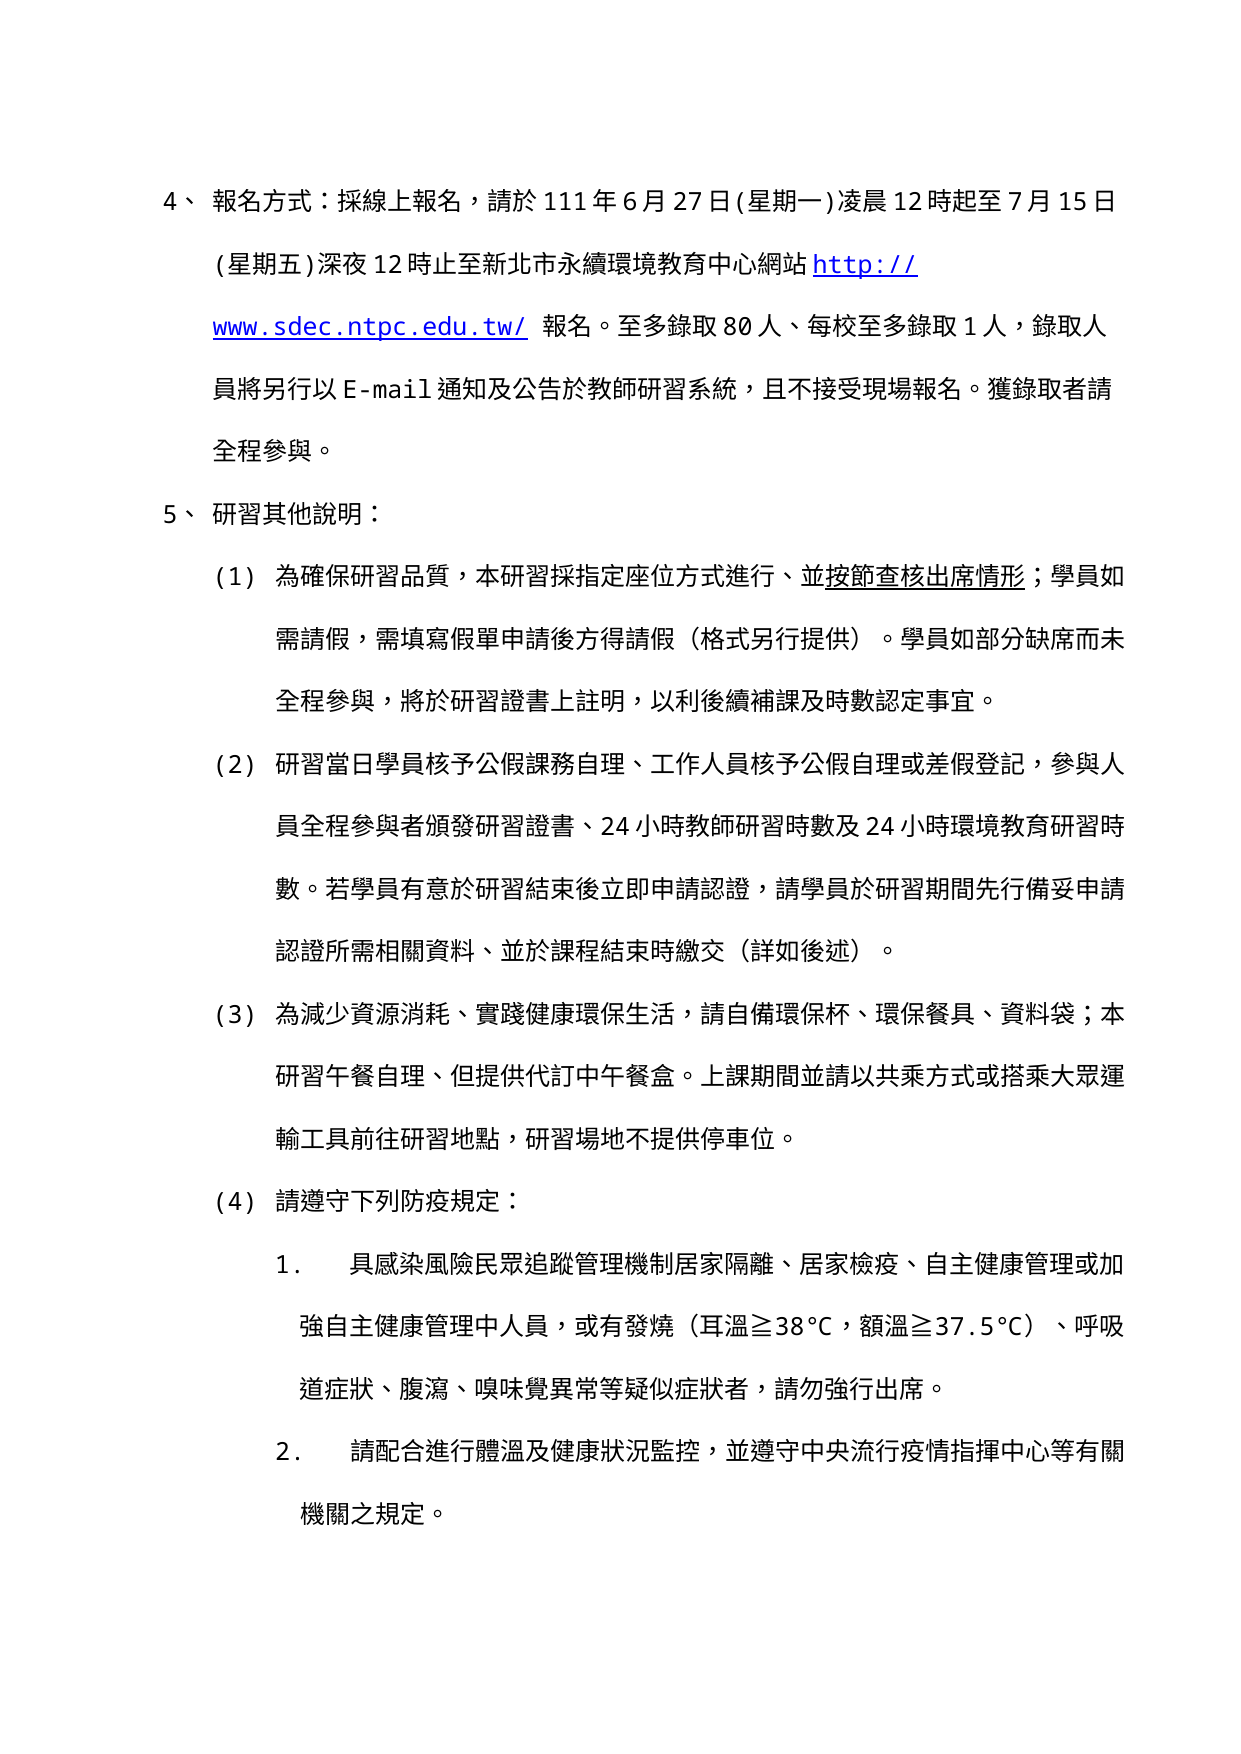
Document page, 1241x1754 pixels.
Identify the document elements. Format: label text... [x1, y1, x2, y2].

list 研習當日學員核予公假課務自理、工作人員核予公假自理或差假登記，參與人員全程參與者頒發研習證書、24小時教師研習時數及24小時環境教育研習時數。若學員有意於研習結束後立即申請認證，請學員於研習期間先行備妥申請認證所需相關資料、並於課程結束時繳交（詳如後述）。 [212, 721, 1128, 971]
list 請配合進行體溫及健康狀況監控，並遵守中央流行疫情指揮中心等有關機關之規定。 [275, 1408, 1128, 1533]
list 請遵守下列防疫規定： [212, 1158, 1128, 1221]
list 為確保研習品質，本研習採指定座位方式進行、並按節查核出席情形；學員如需請假，需填寫假單申請後方得請假（格式另行提供）。學員如部分缺席而未全程參與，將於研習證書上註明，以利後續補課及時數認定事宜。 [212, 533, 1128, 721]
list 報名方式：採線上報名，請於111年6月27日(星期一)凌晨12時起至7月15日(星期五)深夜12時止至新北市永續環境教育中心網站http://www.sdec.ntpc.edu.tw/ 報名。至多錄取80人、每校至多錄取1人，錄取人員將另行以E-mail通知及公告於教師研習系統，且不接受現場報名。獲錄取者請全程參與。 [162, 158, 1128, 471]
list 具感染風險民眾追蹤管理機制居家隔離、居家檢疫、自主健康管理或加強自主健康管理中人員，或有發燒（耳溫≧38℃，額溫≧37.5℃）、呼吸道症狀、腹瀉、嗅味覺異常等疑似症狀者，請勿強行出席。 [274, 1221, 1128, 1408]
list 為減少資源消耗、實踐健康環保生活，請自備環保杯、環保餐具、資料袋；本研習午餐自理、但提供代訂中午餐盒。上課期間並請以共乘方式或搭乘大眾運輸工具前往研習地點，研習場地不提供停車位。 [212, 971, 1128, 1158]
list 研習其他說明： [162, 471, 1128, 533]
